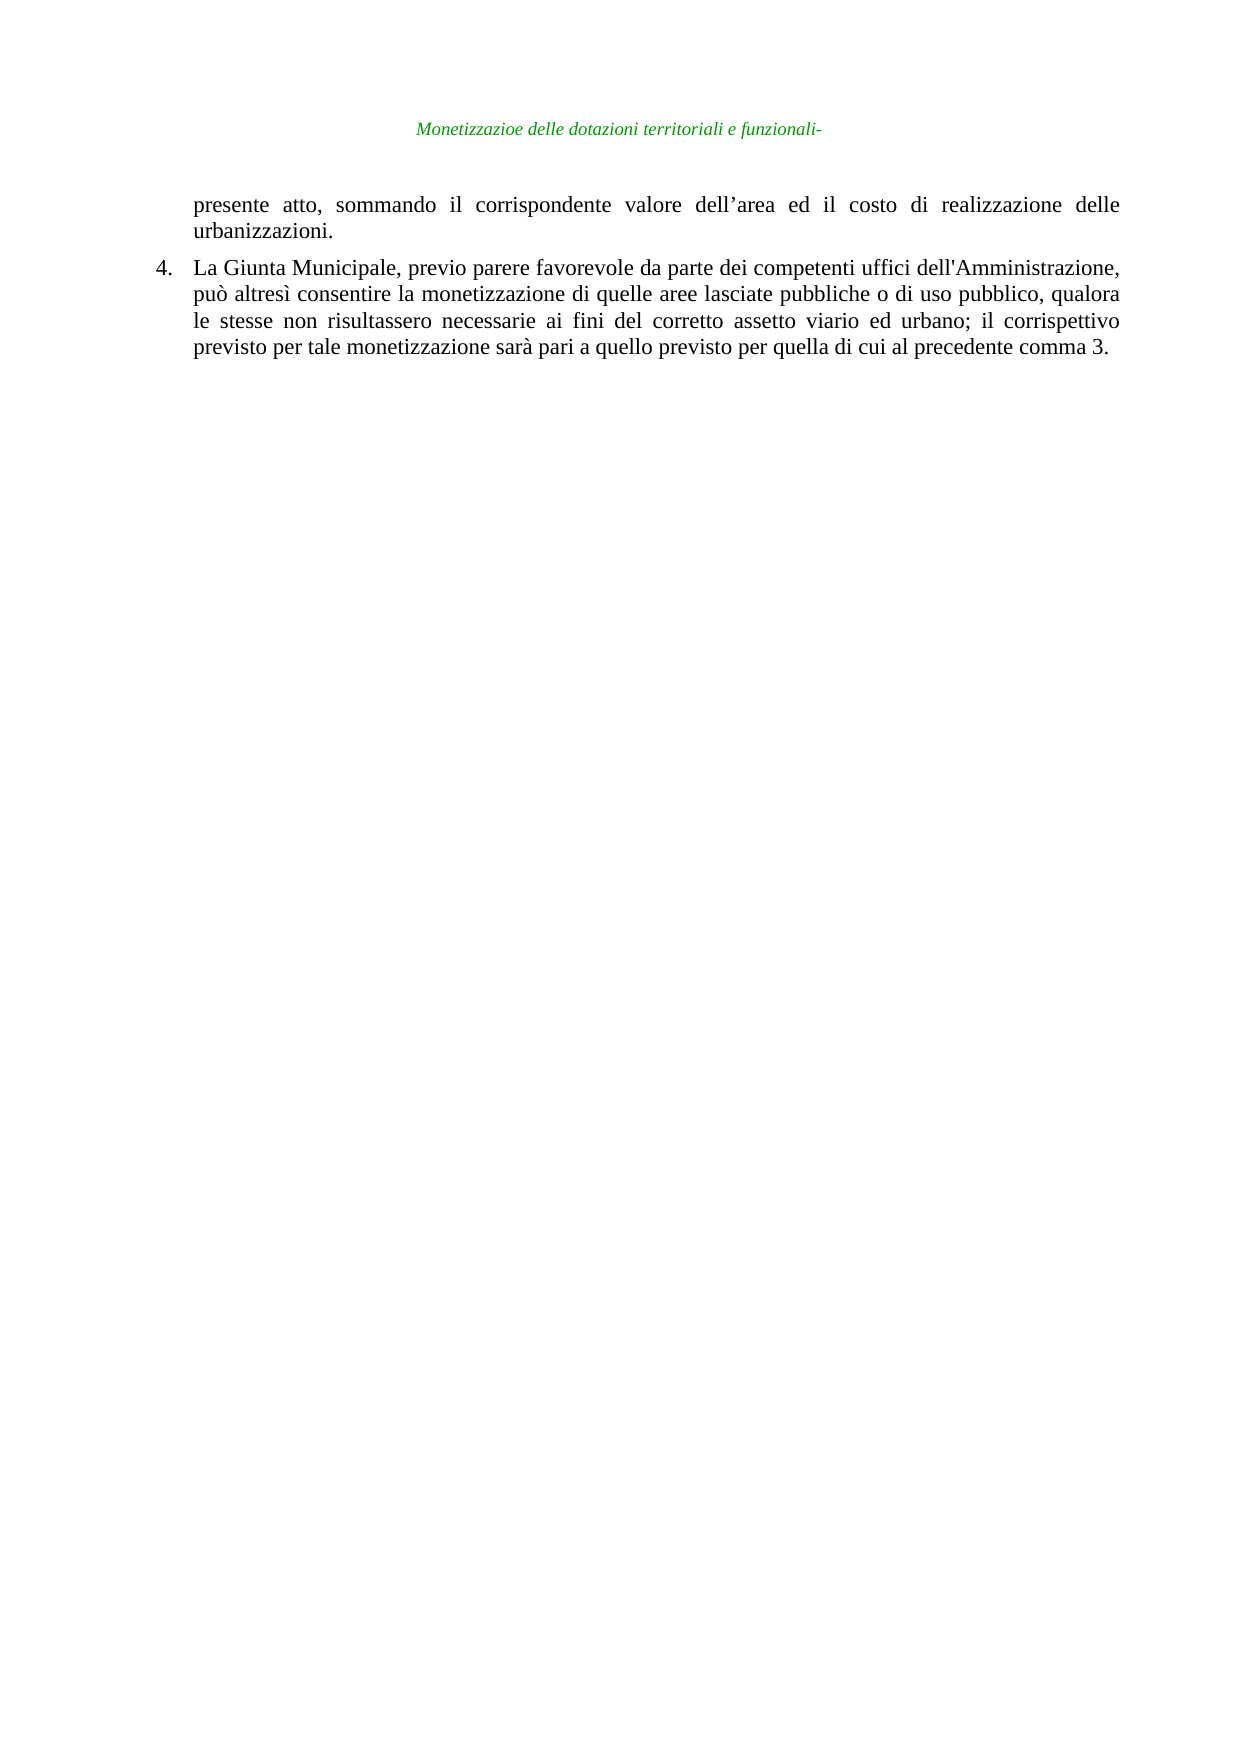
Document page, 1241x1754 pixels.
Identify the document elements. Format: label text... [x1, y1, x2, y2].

list La Giunta Municipale, previo parere favorevole da parte dei competenti uffici dell'Amministrazione, può altresì consentire la monetizzazione di quelle aree lasciate pubbliche o di uso pubblico, qualora le stesse non risultassero necessarie ai fini del corretto assetto viario ed urbano; il corrispettivo previsto per tale monetizzazione sarà pari a quello previsto per quella di cui al precedente comma 3. [156, 254, 1122, 359]
text presente atto, sommando il corrispondente valore dell’area ed il costo di realizzazione delle urbanizzazioni. [193, 191, 1122, 243]
